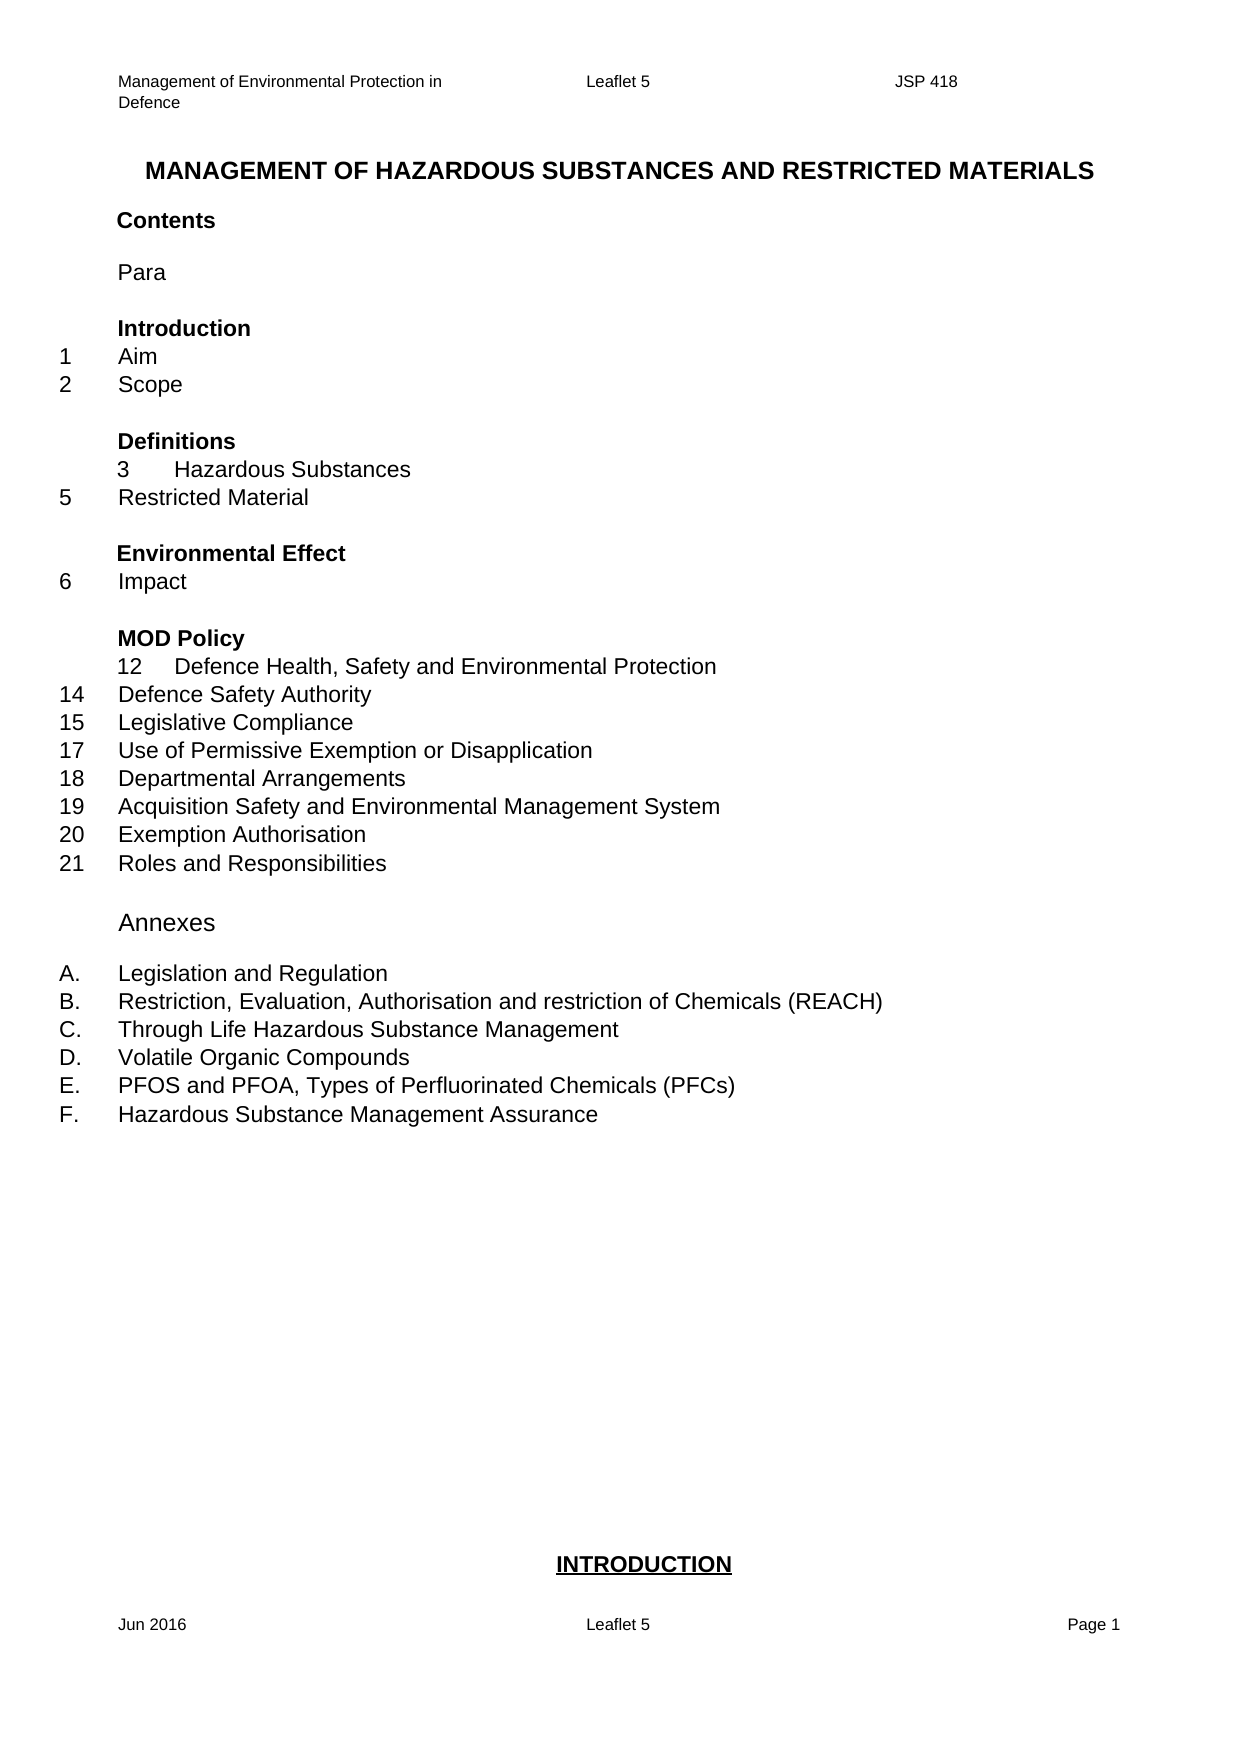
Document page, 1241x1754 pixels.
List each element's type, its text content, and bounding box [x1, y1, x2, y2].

list Legislative Compliance [59, 709, 1123, 735]
subtitle MOD Policy [117, 624, 1170, 651]
list Restricted Material [59, 484, 1123, 510]
text 12 Defence Health, Safety and Environmental Protection [117, 653, 1170, 679]
list Roles and Responsibilities [59, 849, 1123, 876]
list Volatile Organic Compounds [59, 1044, 1123, 1071]
subtitle Definitions [117, 428, 1170, 454]
list Use of Permissive Exemption or Disapplication [59, 737, 1123, 763]
subtitle Introduction [117, 315, 1170, 341]
list Departmental Arrangements [59, 765, 1123, 791]
text MANAGEMENT OF HAZARDOUS SUBSTANCES AND RESTRICTED MATERIALS [118, 156, 1102, 185]
list Impact [59, 568, 1123, 594]
subtitle Annexes [118, 908, 1170, 937]
list Exemption Authorisation [59, 821, 1123, 848]
list Restriction, Evaluation, Authorisation and restriction of Chemicals (REACH) [59, 988, 1123, 1014]
text Para [117, 259, 1123, 285]
list Legislation and Regulation [59, 960, 1123, 986]
text 3 Hazardous Substances [117, 456, 1170, 482]
text Contents [116, 207, 1170, 234]
list Hazardous Substance Management Assurance [59, 1101, 1123, 1127]
text Environmental Effect [116, 540, 1170, 566]
list Defence Safety Authority [59, 681, 1123, 707]
list Scope [59, 371, 1123, 398]
text INTRODUCTION [118, 1551, 1170, 1577]
list Through Life Hazardous Substance Management [59, 1016, 1123, 1043]
list Acquisition Safety and Environmental Management System [59, 793, 1123, 819]
list PFOS and PFOA, Types of Perfluorinated Chemicals (PFCs) [59, 1072, 1123, 1099]
list Aim [59, 343, 1123, 369]
